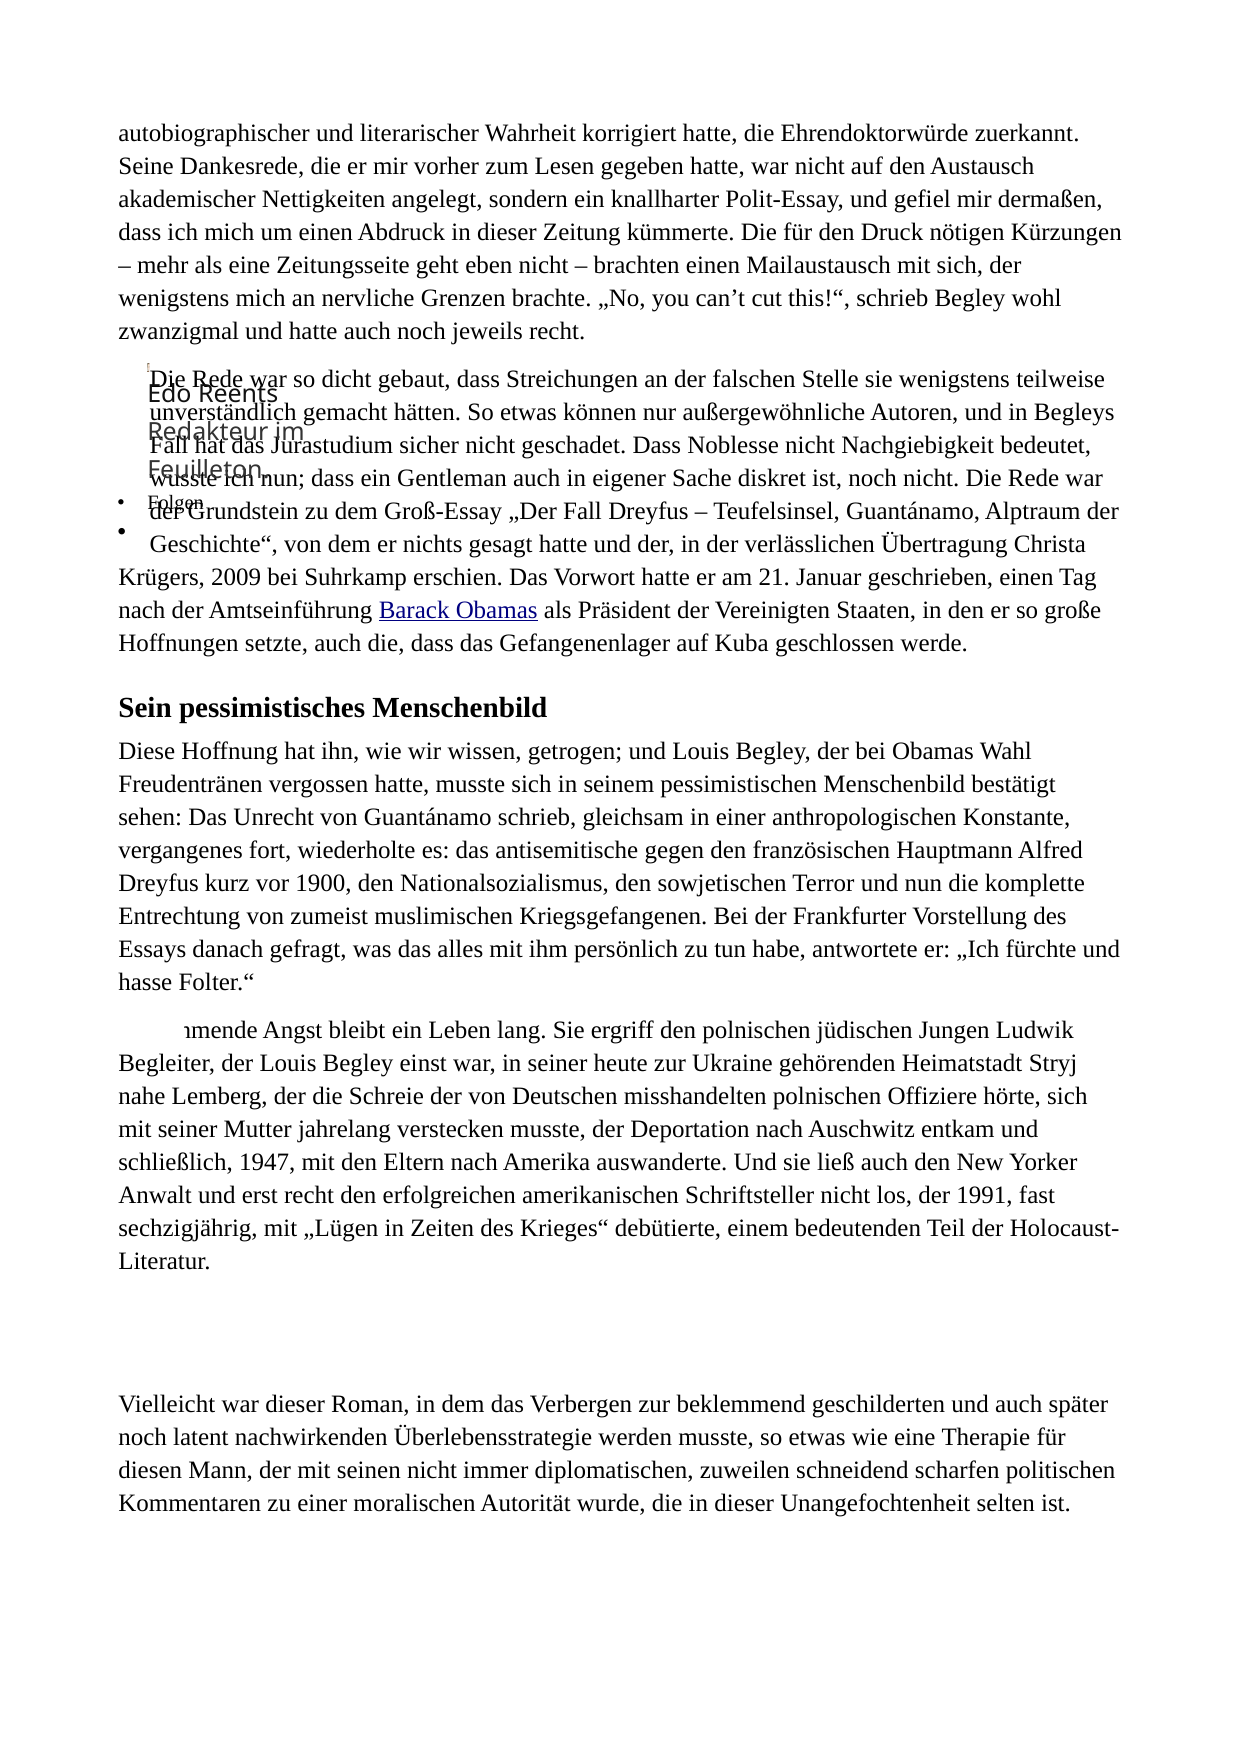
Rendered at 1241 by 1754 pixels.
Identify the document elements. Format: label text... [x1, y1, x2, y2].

subtitle Sein pessimistisches Menschenbild [118, 690, 1122, 724]
text Diese Hoffnung hat ihn, wie wir wissen, getrogen; und Louis Begley, der bei Obamas Wahl Freudentränen vergossen hatte, musste sich in seinem pessimistischen Menschenbild bestätigt sehen: Das Unrecht von Guantánamo schrieb, gleichsam in einer anthropologischen Konstante, vergangenes fort, wiederholte es: das antisemitische gegen den französischen Hauptmann Alfred Dreyfus kurz vor 1900, den Nationalsozialismus, den sowjetischen Terror und nun die komplette Entrechtung von zumeist muslimischen Kriegsgefangenen. Bei der Frankfurter Vorstellung des Essays danach gefragt, was das alles mit ihm persönlich zu tun habe, antwortete er: „Ich fürchte und hasse Folter.“ [118, 736, 1122, 996]
text autobiographischer und literarischer Wahrheit korrigiert hatte, die Ehrendoktor­würde zuerkannt. Seine Dankesrede, die er mir vorher zum Lesen gegeben hatte, war nicht auf den Austausch akademischer Nettigkeiten angelegt, sondern ein knallharter Polit-Essay, und gefiel mir dermaßen, dass ich mich um einen Abdruck in dieser Zeitung kümmerte. Die für den Druck nötigen Kürzungen – mehr als eine Zeitungsseite geht eben nicht – brachten einen Mail­austausch mit sich, der wenigstens mich an nervliche Grenzen brachte. „No, you can’t cut this!“, schrieb Begley wohl zwanzigmal und hatte auch noch jeweils recht. [118, 118, 1122, 345]
text Die Rede war so dicht gebaut, dass Streichungen an der falschen Stelle sie wenigstens teilweise unverständlich gemacht hätten. So etwas können nur außergewöhnliche Autoren, und in Begleys Fall hat das Jurastudium sicher nicht geschadet. Dass Noblesse nicht Nachgiebigkeit bedeutet, wusste ich nun; dass ein Gentleman auch in eigener Sache diskret ist, noch nicht. Die Rede war der Grundstein zu dem Groß-Essay „Der Fall Dreyfus – Teufelsinsel, Guantánamo, Alptraum der Geschichte“, von dem er nichts gesagt hatte und der, in der verlässlichen Übertragung Christa Krügers, 2009 bei Suhrkamp erschien. Das Vorwort hatte er am 21. Januar geschrieben, einen Tag nach der Amtseinführung Barack Obamas als Präsident der Vereinigten Staaten, in den er so große Hoffnungen setzte, auch die, dass das Gefangenenlager auf Kuba geschlossen werde. [118, 364, 1122, 657]
text Vielleicht war dieser Roman, in dem das Verbergen zur beklemmend geschilderten und auch später noch latent nachwirkenden Überlebensstrategie werden musste, so etwas wie eine Therapie für diesen Mann, der mit seinen nicht immer diplomatischen, zuweilen schneidend scharfen politischen Kommentaren zu einer moralischen Autorität wurde, die in dieser Unangefochtenheit selten ist. [118, 1389, 1122, 1517]
text Die lähmende Angst bleibt ein Leben lang. Sie ergriff den polnischen jüdischen Jungen Ludwik Begleiter, der Louis Begley einst war, in seiner heute zur Ukraine gehörenden Heimatstadt Stryj nahe Lemberg, der die Schreie der von Deutschen misshandelten polnischen Offiziere hörte, sich mit seiner Mutter jahrelang verstecken musste, der Deportation nach Auschwitz entkam und schließlich, 1947, mit den Eltern nach Amerika auswanderte. Und sie ließ auch den New Yorker Anwalt und erst recht den erfolgreichen amerikanischen Schriftsteller nicht los, der 1991, fast sechzigjährig, mit „Lügen in Zeiten des Krieges“ debütierte, einem bedeutenden Teil der Holocaust-Literatur. [118, 1015, 1122, 1275]
